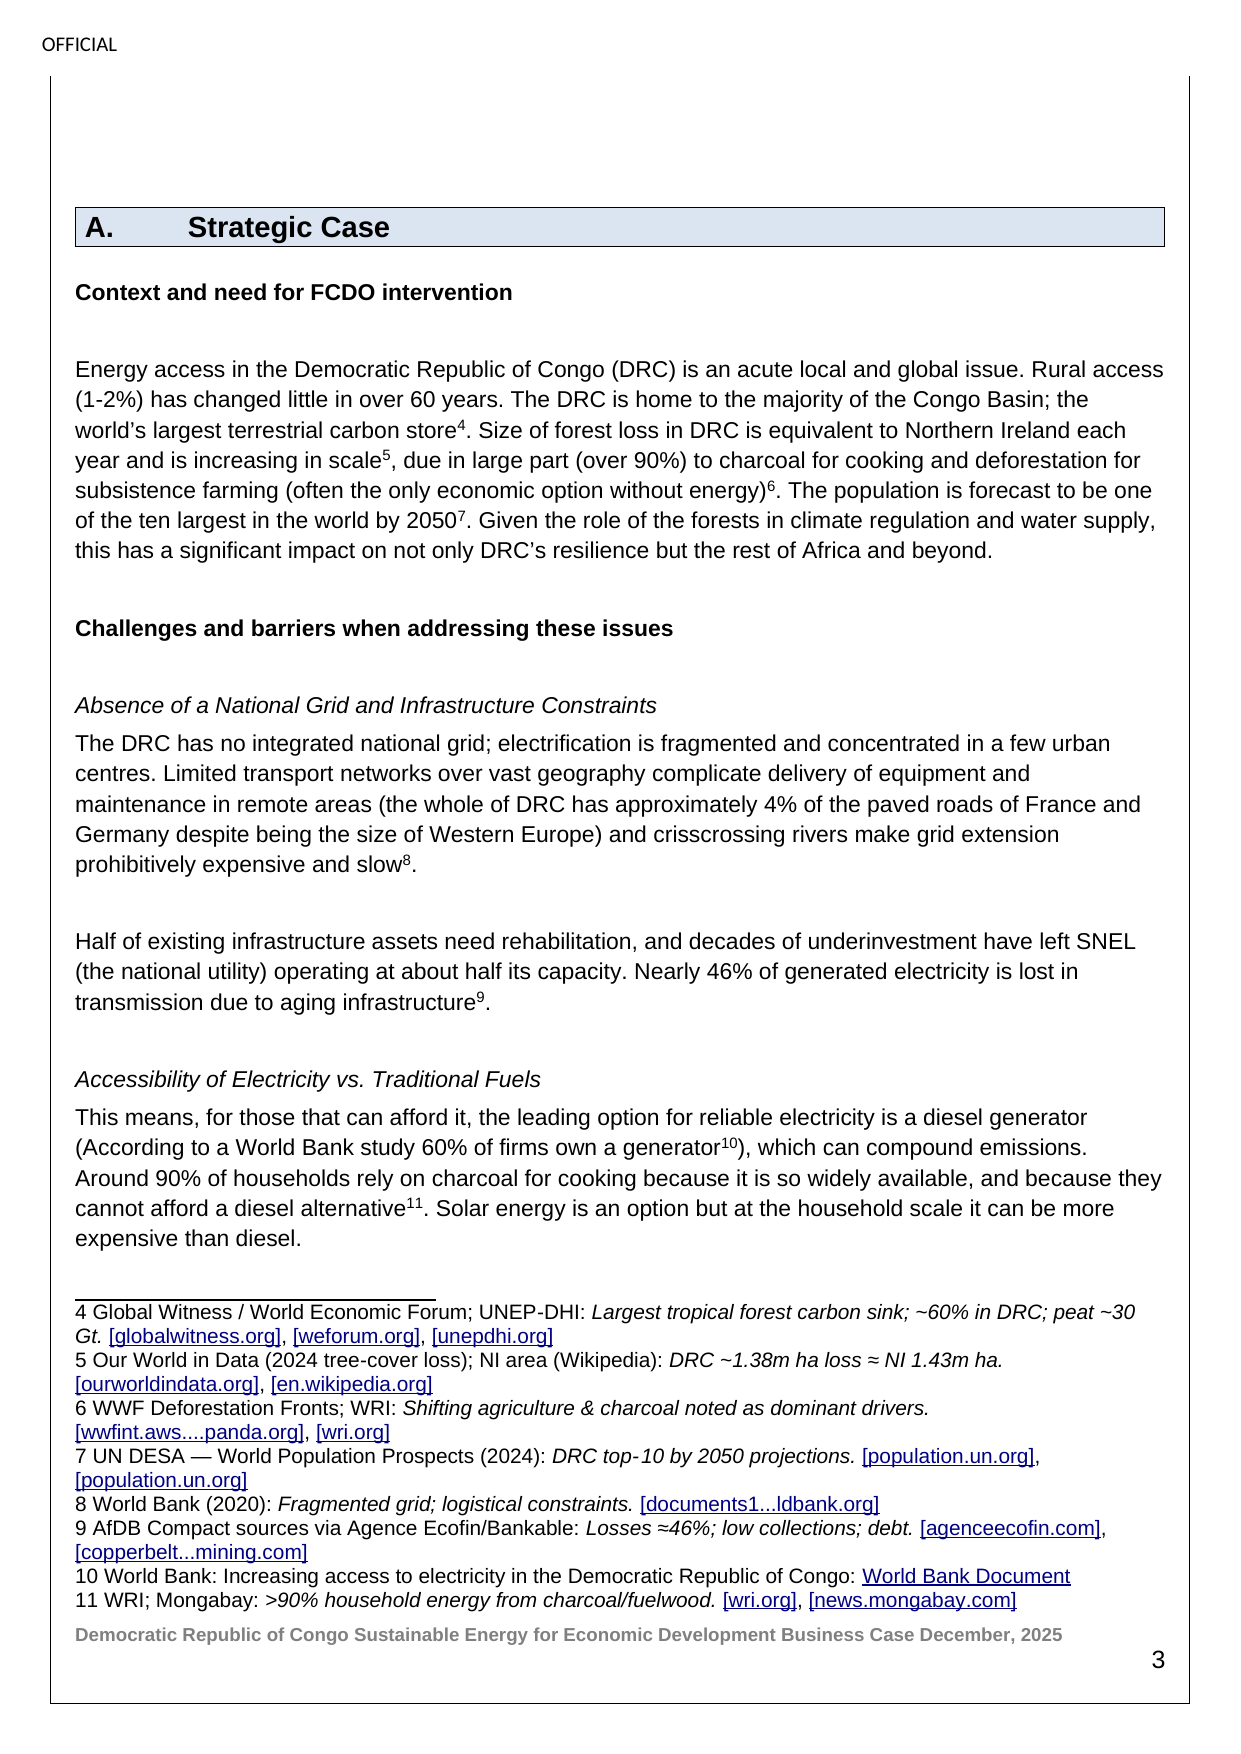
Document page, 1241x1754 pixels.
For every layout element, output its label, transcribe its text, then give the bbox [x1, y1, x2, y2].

text World Bank: Increasing access to electricity in the Democratic Republic of Congo: World Bank Document [75, 1563, 1165, 1587]
text Challenges and barriers when addressing these issues [75, 614, 1165, 641]
text Half of existing infrastructure assets need rehabilitation, and decades of underinvestment have left SNEL (the national utility) operating at about half its capacity. Nearly 46% of generated electricity is lost in transmission due to aging infrastructure. [75, 928, 1165, 1015]
text World Bank (2020): Fragmented grid; logistical constraints. [documents1...ldbank.org] [75, 1492, 1165, 1516]
subtitle Strategic Case [76, 208, 1164, 246]
text AfDB Compact sources via Agence Ecofin/Bankable: Losses ≈46%; low collections; debt. [agenceecofin.com], [copperbelt...mining.com] [75, 1516, 1165, 1563]
text The DRC has no integrated national grid; electrification is fragmented and concentrated in a few urban centres. Limited transport networks over vast geography complicate delivery of equipment and maintenance in remote areas (the whole of DRC has approximately 4% of the paved roads of France and Germany despite being the size of Western Europe) and crisscrossing rivers make grid extension prohibitively expensive and slow. [75, 730, 1165, 877]
text UN DESA — World Population Prospects (2024): DRC top‑10 by 2050 projections. [population.un.org], [population.un.org] [75, 1444, 1165, 1492]
text WRI; Mongabay: >90% household energy from charcoal/fuelwood. [wri.org], [news.mongabay.com] [75, 1587, 1165, 1611]
text Our World in Data (2024 tree‑cover loss); NI area (Wikipedia): DRC ~1.38m ha loss ≈ NI 1.43m ha. [ourworldindata.org], [en.wikipedia.org] [75, 1348, 1165, 1396]
text This means, for those that can afford it, the leading option for reliable electricity is a diesel generator (According to a World Bank study 60% of firms own a generator), which can compound emissions. Around 90% of households rely on charcoal for cooking because it is so widely available, and because they cannot afford a diesel alternative. Solar energy is an option but at the household scale it can be more expensive than diesel. [75, 1104, 1165, 1251]
text Context and need for FCDO intervention [75, 279, 1165, 306]
text Absence of a National Grid and Infrastructure Constraints [75, 692, 1165, 718]
text Energy access in the Democratic Republic of Congo (DRC) is an acute local and global issue. Rural access (1-2%) has changed little in over 60 years. The DRC is home to the majority of the Congo Basin; the world’s largest terrestrial carbon store. Size of forest loss in DRC is equivalent to Northern Ireland each year and is increasing in scale, due in large part (over 90%) to charcoal for cooking and deforestation for subsistence farming (often the only economic option without energy). The population is forecast to be one of the ten largest in the world by 2050. Given the role of the forests in climate regulation and water supply, this has a significant impact on not only DRC’s resilience but the rest of Africa and beyond. [75, 356, 1165, 564]
text WWF Deforestation Fronts; WRI: Shifting agriculture & charcoal noted as dominant drivers. [wwfint.aws....panda.org], [wri.org] [75, 1396, 1165, 1444]
text Global Witness / World Economic Forum; UNEP‑DHI: Largest tropical forest carbon sink; ~60% in DRC; peat ~30 Gt. [globalwitness.org], [weforum.org], [unepdhi.org] [75, 1300, 1165, 1348]
text Accessibility of Electricity vs. Traditional Fuels [75, 1066, 1165, 1092]
